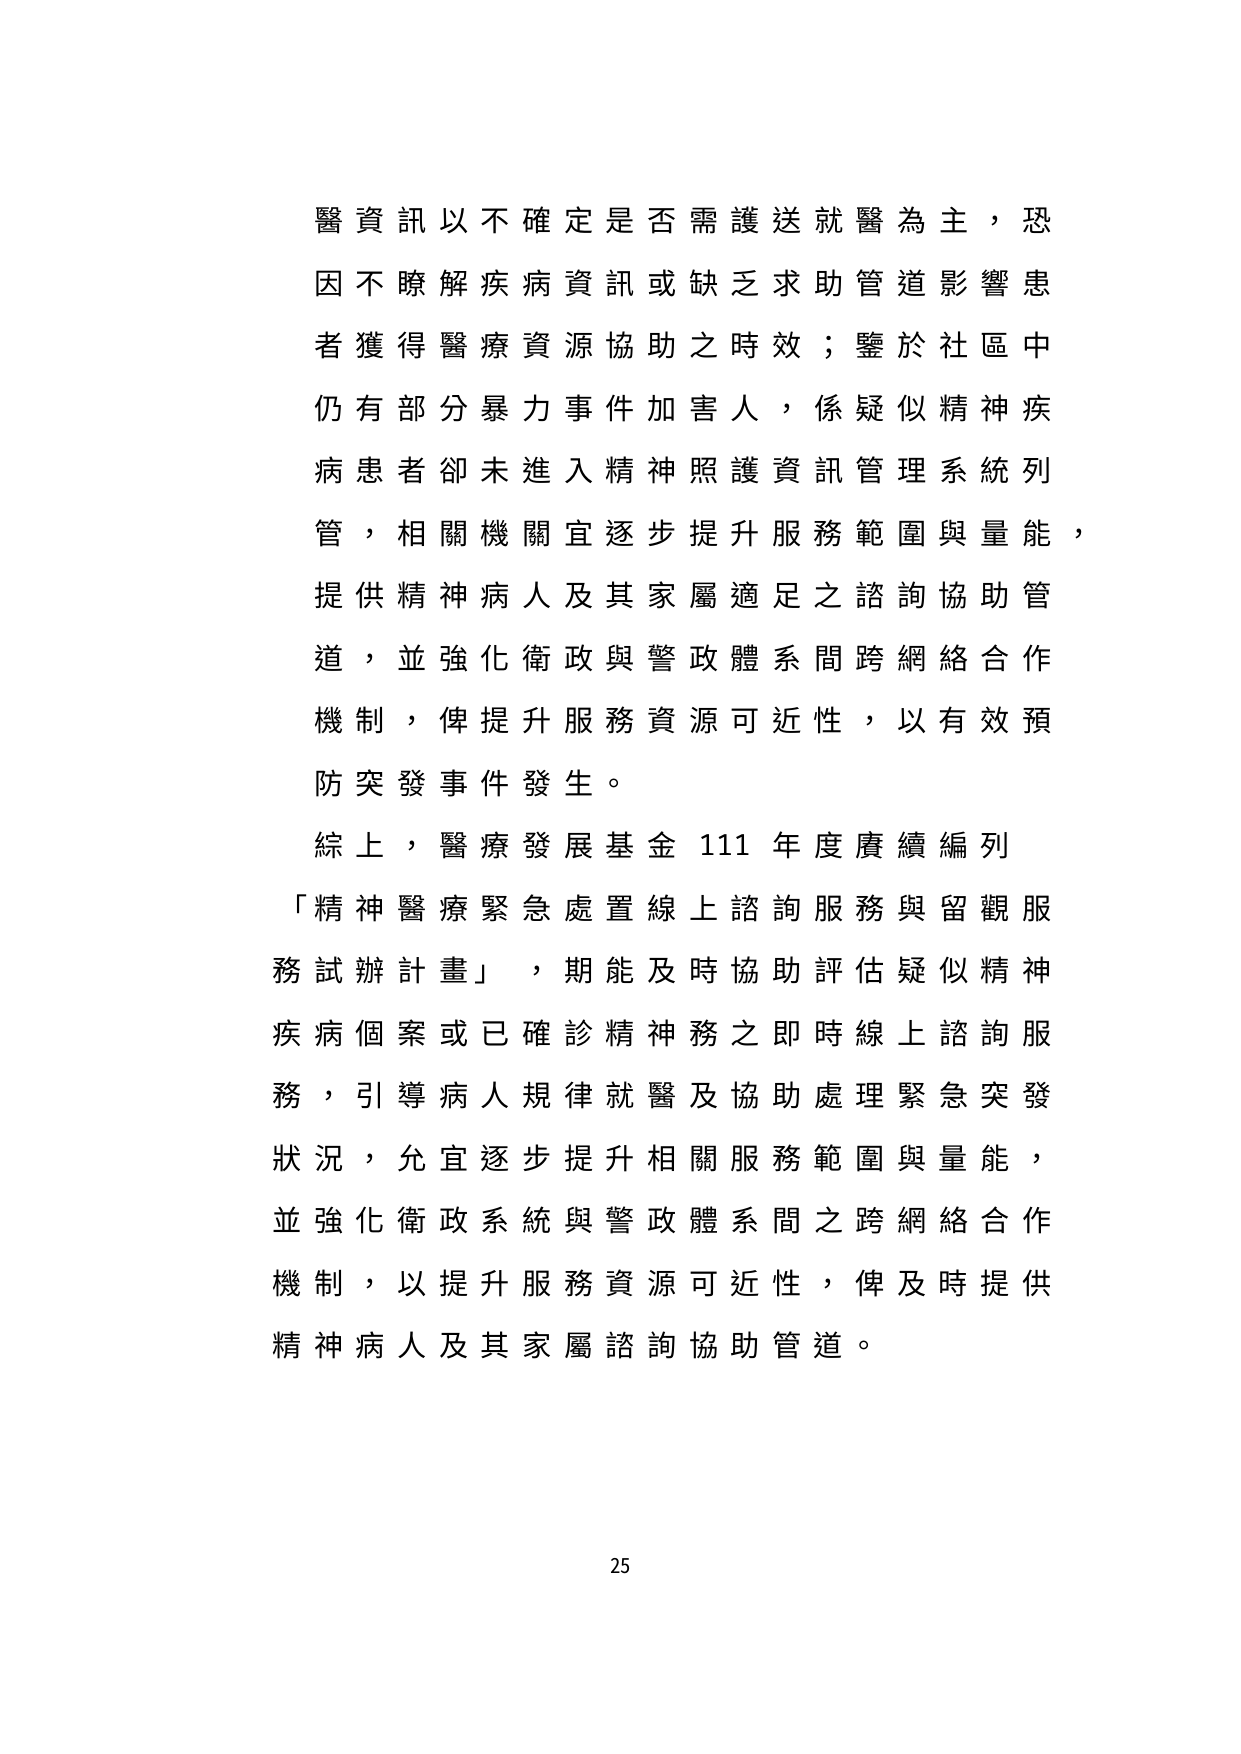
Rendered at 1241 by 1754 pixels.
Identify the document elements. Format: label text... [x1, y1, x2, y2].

text 綜上，醫療發展基金111年度賡續編列「精神醫療緊急處置線上諮詢服務與留觀服務試辦計畫」，期能及時協助評估疑似精神疾病個案或已確診精神務之即時線上諮詢服務，引導病人規律就醫及協助處理緊急突發狀況，允宜逐步提升相關服務範圍與量能，並強化衛政系統與警政體系間之跨網絡合作機制，以提升服務資源可近性，俾及時提供精神病人及其家屬諮詢協助管道。 [242, 802, 1058, 1365]
text 審計部於109年度辦理前揭計畫實地抽查後發現，病患個案家屬對於精神疾病就醫資訊以不確定是否需護送就醫為主，恐因不瞭解疾病資訊或缺乏求助管道影響患者獲得醫療資源協助之時效；鑒於社區中仍有部分暴力事件加害人，係疑似精神疾病患者卻未進入精神照護資訊管理系統列管，相關機關宜逐步提升服務範圍與量能，提供精神病人及其家屬適足之諮詢協助管道，並強化衛政與警政體系間跨網絡合作機制，俾提升服務資源可近性，以有效預防突發事件發生。 [271, 177, 1058, 802]
